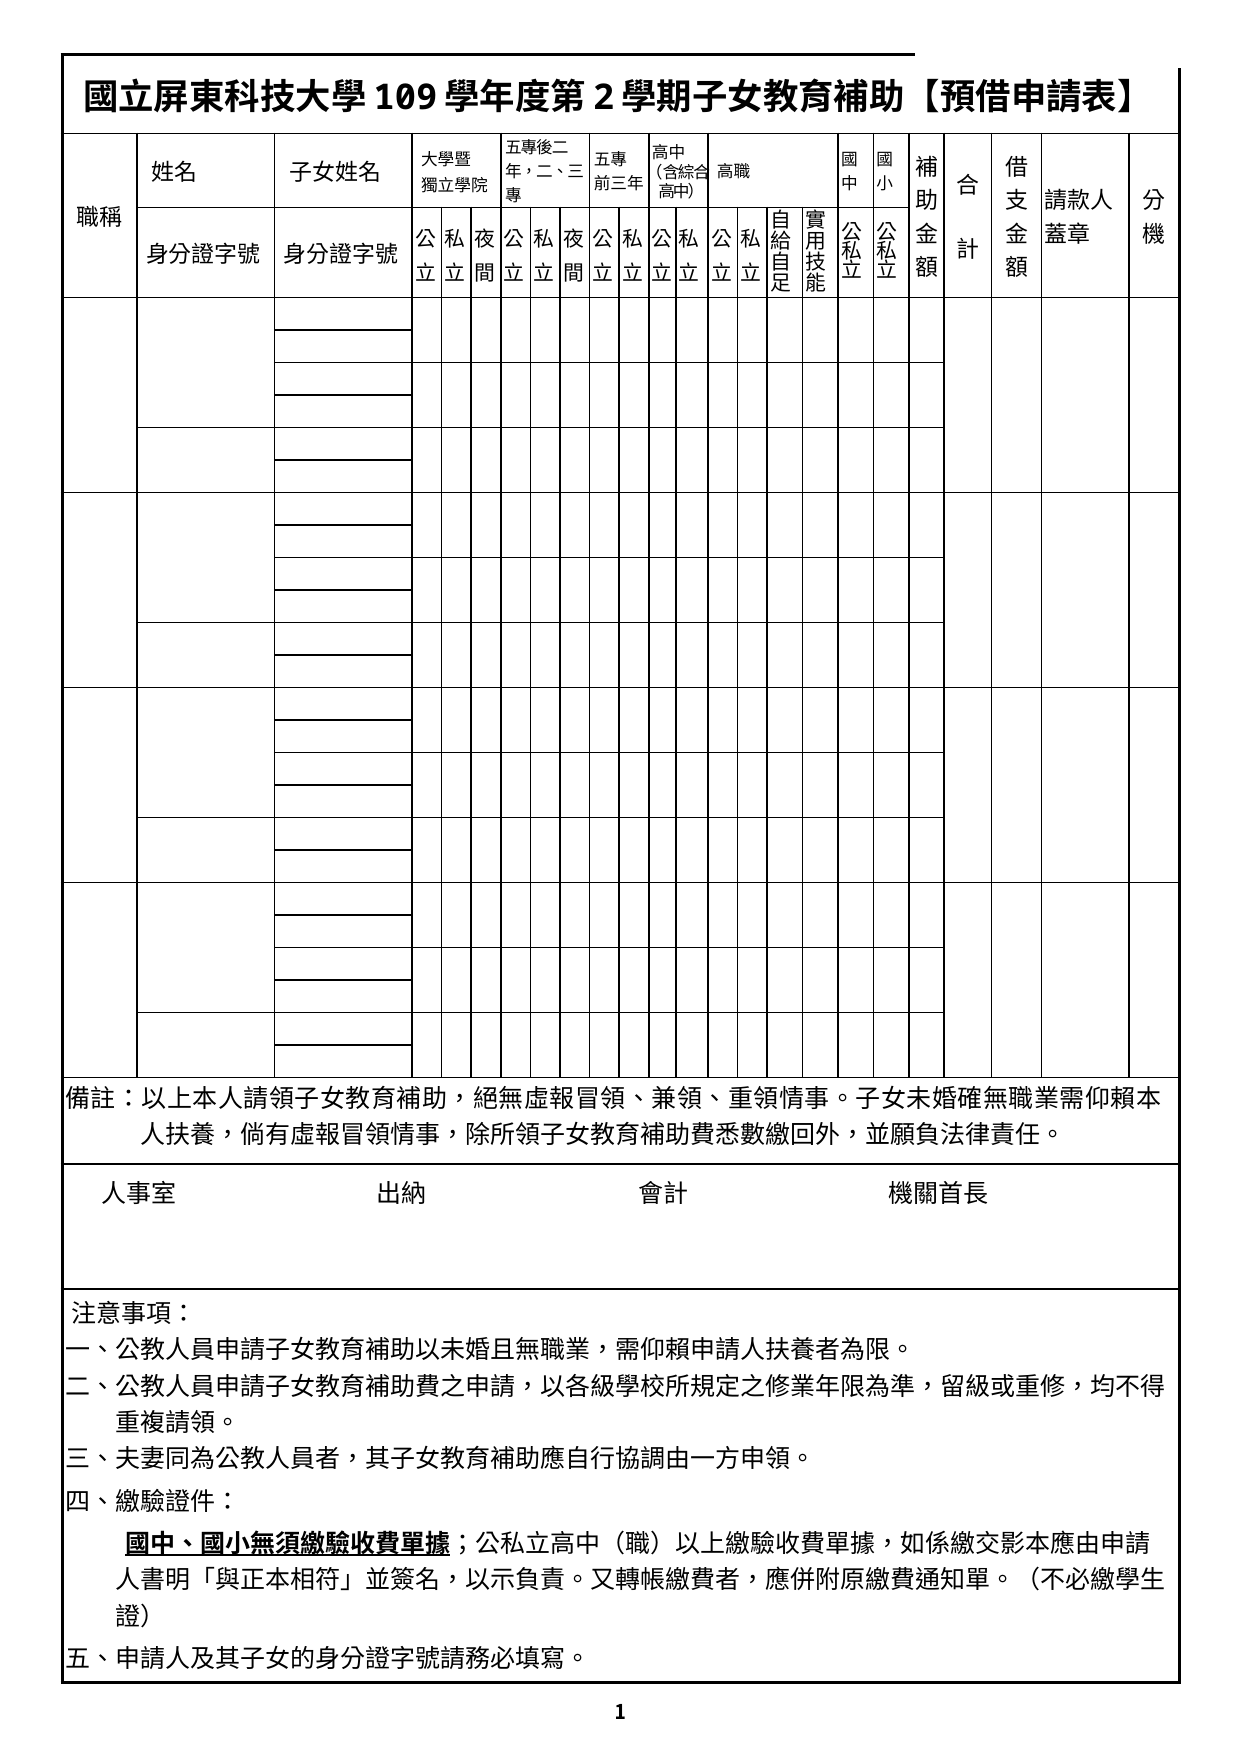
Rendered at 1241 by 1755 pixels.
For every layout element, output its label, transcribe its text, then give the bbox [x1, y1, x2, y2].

table_cell 實 用 技 能 [803, 208, 837, 297]
table_cell [413, 753, 441, 817]
table_cell [992, 298, 1041, 492]
table_cell [442, 558, 470, 622]
table_cell [442, 1013, 470, 1077]
table_cell [413, 818, 441, 882]
table_cell [803, 883, 837, 947]
table_cell 私 立 [620, 208, 648, 297]
table_cell [138, 1013, 274, 1077]
table_cell [561, 428, 589, 492]
table_cell [502, 1013, 530, 1077]
table_cell [64, 493, 136, 687]
table_cell [502, 298, 530, 362]
table_cell [874, 1013, 908, 1077]
table_cell 私 立 [531, 208, 559, 297]
table_cell [803, 818, 837, 882]
table_cell [472, 948, 500, 1012]
table_cell [472, 493, 500, 557]
table_cell [874, 298, 908, 362]
table_cell [620, 493, 648, 557]
table_cell [768, 818, 802, 882]
table_cell [275, 526, 411, 557]
table_cell [839, 298, 873, 362]
table_cell [709, 558, 737, 622]
table_cell [561, 883, 589, 947]
table_cell 合 計 [945, 134, 991, 297]
table_cell [650, 428, 675, 492]
table_cell [620, 883, 648, 947]
table_cell [910, 948, 943, 1012]
table_cell [620, 428, 648, 492]
table_cell [650, 1013, 675, 1077]
table_cell [839, 1013, 873, 1077]
table_cell [442, 688, 470, 752]
table_cell [1130, 688, 1178, 882]
table_cell [413, 688, 441, 752]
table_cell [803, 948, 837, 1012]
table_cell [590, 623, 618, 687]
table_cell 公 立 [709, 208, 737, 297]
table_cell [442, 883, 470, 947]
table_cell [138, 818, 274, 882]
table_cell [502, 753, 530, 817]
table_cell [910, 818, 943, 882]
table_cell [738, 818, 766, 882]
table_cell [839, 688, 873, 752]
table_cell [910, 1013, 943, 1077]
table_cell [803, 493, 837, 557]
table_cell [910, 558, 943, 622]
table_cell [413, 428, 441, 492]
table_cell [275, 1046, 411, 1077]
table_cell [561, 363, 589, 427]
table_cell [677, 428, 707, 492]
table_cell [945, 493, 991, 687]
table_cell [620, 818, 648, 882]
table_cell [442, 363, 470, 427]
table_cell [709, 1013, 737, 1077]
table_cell [620, 558, 648, 622]
table_cell [620, 753, 648, 817]
table_cell [502, 948, 530, 1012]
table_cell [590, 363, 618, 427]
table_cell [531, 623, 559, 687]
table_cell [442, 948, 470, 1012]
table_cell 分機 [1130, 134, 1178, 297]
table_cell [677, 558, 707, 622]
table_cell [502, 883, 530, 947]
table_cell 身分證字號 [138, 208, 274, 297]
table_cell 五專 前三年 [590, 134, 648, 207]
table_cell [502, 818, 530, 882]
table_cell [910, 753, 943, 817]
table_cell [64, 883, 136, 1077]
table_cell [738, 493, 766, 557]
table_cell [738, 753, 766, 817]
table_cell [275, 558, 411, 589]
table_cell [531, 753, 559, 817]
table_cell [1130, 298, 1178, 492]
table_cell 公 立 [502, 208, 530, 297]
table_cell [472, 298, 500, 362]
table_cell [677, 753, 707, 817]
table_cell [677, 948, 707, 1012]
table_cell [561, 688, 589, 752]
table_cell 公 立 [590, 208, 618, 297]
table_cell [874, 363, 908, 427]
table_cell [502, 688, 530, 752]
table_cell [709, 948, 737, 1012]
table_cell [531, 1013, 559, 1077]
table_cell [590, 818, 618, 882]
table_cell [275, 948, 411, 979]
table_cell [502, 428, 530, 492]
table_cell [502, 558, 530, 622]
table_cell [709, 753, 737, 817]
table_cell [839, 363, 873, 427]
table_cell [138, 298, 274, 427]
table_cell 私 立 [738, 208, 766, 297]
table_cell [874, 493, 908, 557]
table_cell [874, 883, 908, 947]
table_cell [472, 363, 500, 427]
table_cell [709, 883, 737, 947]
table_cell [275, 591, 411, 622]
table_cell [275, 688, 411, 719]
table_cell [472, 883, 500, 947]
table_cell [531, 818, 559, 882]
table_cell [590, 948, 618, 1012]
table_cell [590, 493, 618, 557]
table_cell [590, 688, 618, 752]
table_cell [275, 786, 411, 817]
table_cell 備註：以上本人請領子女教育補助，絕無虛報冒領、兼領、重領情事。子女未婚確無職業需仰賴本人扶養，倘有虛報冒領情事，除所領子女教育補助費悉數繳回外，並願負法律責任。 [64, 1078, 1178, 1163]
table_cell [945, 298, 991, 492]
table_cell [839, 753, 873, 817]
table_cell [472, 688, 500, 752]
table_cell [275, 753, 411, 784]
table_cell [275, 623, 411, 654]
table_cell [768, 363, 802, 427]
table_cell 大學暨 獨立學院 [413, 134, 500, 207]
table_cell [413, 363, 441, 427]
table_cell 子女姓名 [275, 134, 411, 207]
table_cell [738, 688, 766, 752]
table_cell [138, 883, 274, 1012]
table_cell [839, 493, 873, 557]
table_cell [531, 428, 559, 492]
table_cell [768, 428, 802, 492]
table_cell [650, 818, 675, 882]
table_cell [472, 428, 500, 492]
table_header 國立屏東科技大學109學年度第2學期子女教育補助【預借申請表】 [64, 56, 1178, 133]
table_cell [803, 363, 837, 427]
table_cell [275, 981, 411, 1012]
table_cell [910, 883, 943, 947]
table_cell [650, 883, 675, 947]
table_cell [275, 916, 411, 947]
table_cell [874, 428, 908, 492]
table_cell [1042, 883, 1128, 1077]
table_header [917, 2, 1239, 66]
table_cell [677, 818, 707, 882]
table_cell [709, 428, 737, 492]
table_cell [275, 1013, 411, 1044]
table_cell [531, 948, 559, 1012]
table_cell 國 中 [839, 134, 873, 207]
table_cell [590, 1013, 618, 1077]
table_cell [531, 298, 559, 362]
table_cell [910, 688, 943, 752]
table_cell [442, 428, 470, 492]
table_cell 夜 間 [561, 208, 589, 297]
table_cell [275, 656, 411, 687]
table_cell [138, 688, 274, 817]
table_cell [472, 753, 500, 817]
table_cell [561, 818, 589, 882]
table_cell 自 給 自 足 [768, 208, 802, 297]
table_cell 職稱 [64, 134, 136, 297]
table_cell [620, 623, 648, 687]
table_cell [620, 688, 648, 752]
table_cell [472, 818, 500, 882]
table_cell [275, 461, 411, 492]
table_cell 姓名 [138, 134, 274, 207]
table_cell [531, 688, 559, 752]
table_cell 私 立 [442, 208, 470, 297]
table_cell [650, 753, 675, 817]
table_cell [874, 623, 908, 687]
table_cell [650, 298, 675, 362]
table_cell [1042, 688, 1128, 882]
table_cell [910, 493, 943, 557]
table_cell [738, 558, 766, 622]
table_cell [561, 298, 589, 362]
table_cell 五專後二 年，二、三專 [502, 134, 589, 207]
table_cell [413, 948, 441, 1012]
table_cell [677, 363, 707, 427]
table_cell [945, 883, 991, 1077]
table_cell [502, 493, 530, 557]
table_cell [803, 1013, 837, 1077]
table_cell [945, 688, 991, 882]
table_cell [677, 623, 707, 687]
table_cell [992, 493, 1041, 687]
table_cell [803, 298, 837, 362]
table_cell 公 私 立 [839, 208, 873, 297]
table_cell [590, 883, 618, 947]
table_cell [1130, 883, 1178, 1077]
table_cell [275, 493, 411, 524]
table_cell [677, 298, 707, 362]
table_cell [910, 428, 943, 492]
table_cell [768, 753, 802, 817]
table_cell [64, 688, 136, 882]
table_cell 公 立 [413, 208, 441, 297]
table_cell [275, 363, 411, 394]
table_cell [531, 363, 559, 427]
table_cell [803, 428, 837, 492]
table_cell 私 立 [677, 208, 707, 297]
table_cell [839, 948, 873, 1012]
table_cell [803, 623, 837, 687]
table_cell [874, 558, 908, 622]
table_cell [561, 948, 589, 1012]
table_cell [275, 818, 411, 849]
table_cell [738, 623, 766, 687]
table_cell [1042, 298, 1128, 492]
table_cell [839, 428, 873, 492]
table_cell [992, 688, 1041, 882]
table_cell [442, 298, 470, 362]
table_cell [768, 298, 802, 362]
table_cell [561, 1013, 589, 1077]
table_cell [738, 428, 766, 492]
table_cell [442, 818, 470, 882]
table_cell [650, 493, 675, 557]
table_cell [709, 623, 737, 687]
table_cell [590, 558, 618, 622]
table_cell [531, 493, 559, 557]
table_cell [1042, 493, 1128, 687]
table_cell [590, 298, 618, 362]
table_cell [413, 623, 441, 687]
table_cell [677, 688, 707, 752]
table_cell [874, 688, 908, 752]
table_cell [442, 493, 470, 557]
table_cell [502, 363, 530, 427]
table_cell [561, 493, 589, 557]
table_cell 人事室 出納 會計 機關首長 [64, 1165, 1178, 1288]
table_cell [620, 1013, 648, 1077]
table_cell [472, 558, 500, 622]
table_cell [275, 851, 411, 882]
table_cell [738, 1013, 766, 1077]
table_cell [768, 688, 802, 752]
table_cell [650, 558, 675, 622]
table_cell [839, 558, 873, 622]
table_cell 借 支 金 額 [992, 134, 1041, 297]
table_cell [874, 948, 908, 1012]
table_cell [738, 298, 766, 362]
table_cell [992, 883, 1041, 1077]
table_cell [620, 363, 648, 427]
table_cell [650, 948, 675, 1012]
table_cell 補 助 金 額 [910, 134, 943, 297]
table_cell [910, 363, 943, 427]
table_cell [413, 558, 441, 622]
table_cell [768, 558, 802, 622]
table_cell [472, 1013, 500, 1077]
table_cell [874, 753, 908, 817]
table_cell [677, 493, 707, 557]
table_cell [413, 298, 441, 362]
table_cell [561, 753, 589, 817]
table_cell [561, 558, 589, 622]
table_cell [1130, 493, 1178, 687]
table_cell [275, 428, 411, 459]
table_cell [738, 883, 766, 947]
table_cell [275, 331, 411, 362]
table_cell [738, 948, 766, 1012]
table_cell [768, 883, 802, 947]
table_cell [138, 428, 274, 492]
table_cell [874, 818, 908, 882]
table_cell [64, 298, 136, 492]
table_cell 夜 間 [472, 208, 500, 297]
table_cell [803, 753, 837, 817]
table_cell [650, 623, 675, 687]
table_cell [138, 493, 274, 622]
table_cell [768, 1013, 802, 1077]
table_cell [768, 948, 802, 1012]
table_cell [442, 753, 470, 817]
table_cell [531, 883, 559, 947]
table_cell [709, 298, 737, 362]
table_cell 高職 [709, 134, 837, 207]
table_cell [738, 363, 766, 427]
table_cell [910, 623, 943, 687]
table_cell 國 小 [874, 134, 908, 207]
table_cell [803, 688, 837, 752]
table_cell [472, 623, 500, 687]
table_cell 公 立 [650, 208, 675, 297]
table_cell [768, 623, 802, 687]
table_cell [650, 688, 675, 752]
table_cell [768, 493, 802, 557]
table_cell [677, 883, 707, 947]
table_cell [275, 298, 411, 329]
table_cell 身分證字號 [275, 208, 411, 297]
table_cell [839, 623, 873, 687]
table_cell [413, 1013, 441, 1077]
table_cell [709, 818, 737, 882]
table_cell 公 私 立 [874, 208, 908, 297]
table_cell [590, 428, 618, 492]
table_cell [709, 363, 737, 427]
table_cell [275, 396, 411, 427]
table_cell [677, 1013, 707, 1077]
table_cell [839, 883, 873, 947]
table_cell [709, 493, 737, 557]
table_cell [839, 818, 873, 882]
table_cell [650, 363, 675, 427]
table_cell [413, 883, 441, 947]
table_cell [590, 753, 618, 817]
table_cell [561, 623, 589, 687]
table_cell 高中 （含綜合 高中） [650, 134, 707, 207]
table_cell [442, 623, 470, 687]
table_cell [803, 558, 837, 622]
table_cell [620, 298, 648, 362]
table_cell [275, 883, 411, 914]
table_cell [413, 493, 441, 557]
table_cell [502, 623, 530, 687]
table_cell 注意事項： 一、公教人員申請子女教育補助以未婚且無職業，需仰賴申請人扶養者為限。 二、公教人員申請子女教育補助費之申請，以各級學校所規定之修業年限為準，留級或重修，均不得重複請領。 三、夫妻同為公教人員者，其子女教育補助應自行協調由一方申領。 四、繳驗證件： 國中、國小無須繳驗收費單據；公私立高中（職）以上繳驗收費單據，如係繳交影本應由申請人書明「與正本相符」並簽名，以示負責。又轉帳繳費者，應併附原繳費通知單。（不必繳學生證） 五、申請人及其子女的身分證字號請務必填寫。 [64, 1290, 1178, 1681]
table_cell [275, 721, 411, 752]
table_cell [709, 688, 737, 752]
table_cell [910, 298, 943, 362]
table_cell [138, 623, 274, 687]
table_cell [531, 558, 559, 622]
table_cell 請款人 蓋章 [1042, 134, 1128, 297]
table_cell [620, 948, 648, 1012]
